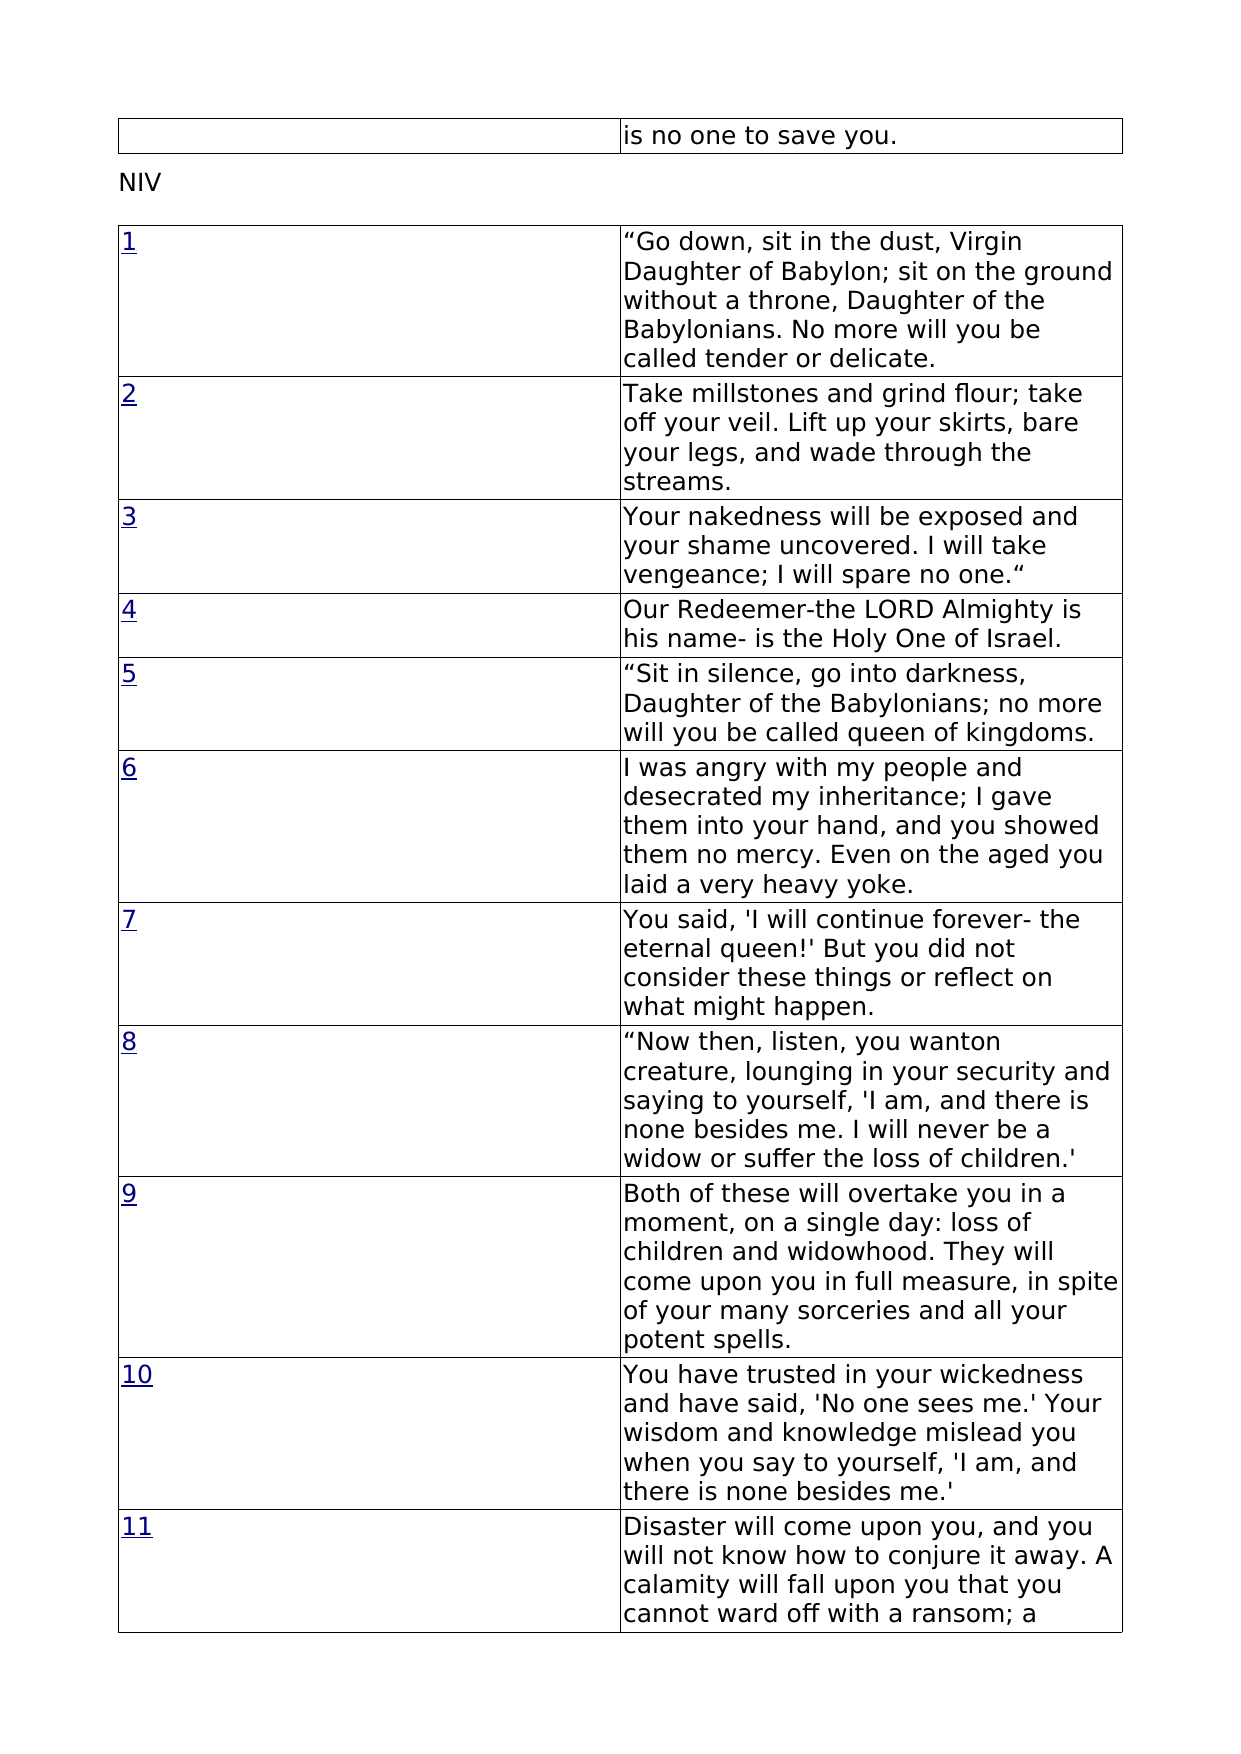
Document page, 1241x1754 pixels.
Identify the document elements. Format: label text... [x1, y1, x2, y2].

table_cell 10 [119, 1358, 620, 1509]
table_cell 6 [119, 751, 620, 902]
table_cell 5 [119, 658, 620, 750]
table_cell “Now then, listen, you wanton creature, lounging in your security and saying to yourself, 'I am, and there is none besides me. I will never be a widow or suffer the loss of children.' [621, 1026, 1122, 1176]
table_cell Your nakedness will be exposed and your shame uncovered. I will take vengeance; I will spare no one.“ [621, 500, 1122, 592]
table_cell Our Redeemer-the LORD Almighty is his name- is the Holy One of Israel. [621, 594, 1122, 657]
table_cell [119, 119, 620, 153]
table_cell You said, 'I will continue forever- the eternal queen!' But you did not consider these things or reflect on what might happen. [621, 903, 1122, 1024]
table_cell is no one to save you. [621, 119, 1122, 153]
table_cell 2 [119, 377, 620, 499]
table_cell 11 [119, 1510, 620, 1632]
table_cell Take millstones and grind flour; take off your veil. Lift up your skirts, bare your legs, and wade through the streams. [621, 377, 1122, 499]
table_header 1 [119, 226, 620, 376]
table_cell I was angry with my people and desecrated my inheritance; I gave them into your hand, and you showed them no mercy. Even on the aged you laid a very heavy yoke. [621, 751, 1122, 902]
table_cell 7 [119, 903, 620, 1024]
table_cell Disaster will come upon you, and you will not know how to conjure it away. A calamity will fall upon you that you cannot ward off with a ransom; a [621, 1510, 1122, 1632]
table_cell “Sit in silence, go into darkness, Daughter of the Babylonians; no more will you be called queen of kingdoms. [621, 658, 1122, 750]
table_cell 8 [119, 1026, 620, 1176]
table_cell 9 [119, 1177, 620, 1357]
text NIV [118, 168, 1122, 197]
table_cell You have trusted in your wickedness and have said, 'No one sees me.' Your wisdom and knowledge mislead you when you say to yourself, 'I am, and there is none besides me.' [621, 1358, 1122, 1509]
table_cell 4 [119, 594, 620, 657]
table_header “Go down, sit in the dust, Virgin Daughter of Babylon; sit on the ground without a throne, Daughter of the Babylonians. No more will you be called tender or delicate. [621, 226, 1122, 376]
table_cell 3 [119, 500, 620, 592]
table_cell Both of these will overtake you in a moment, on a single day: loss of children and widowhood. They will come upon you in full measure, in spite of your many sorceries and all your potent spells. [621, 1177, 1122, 1357]
